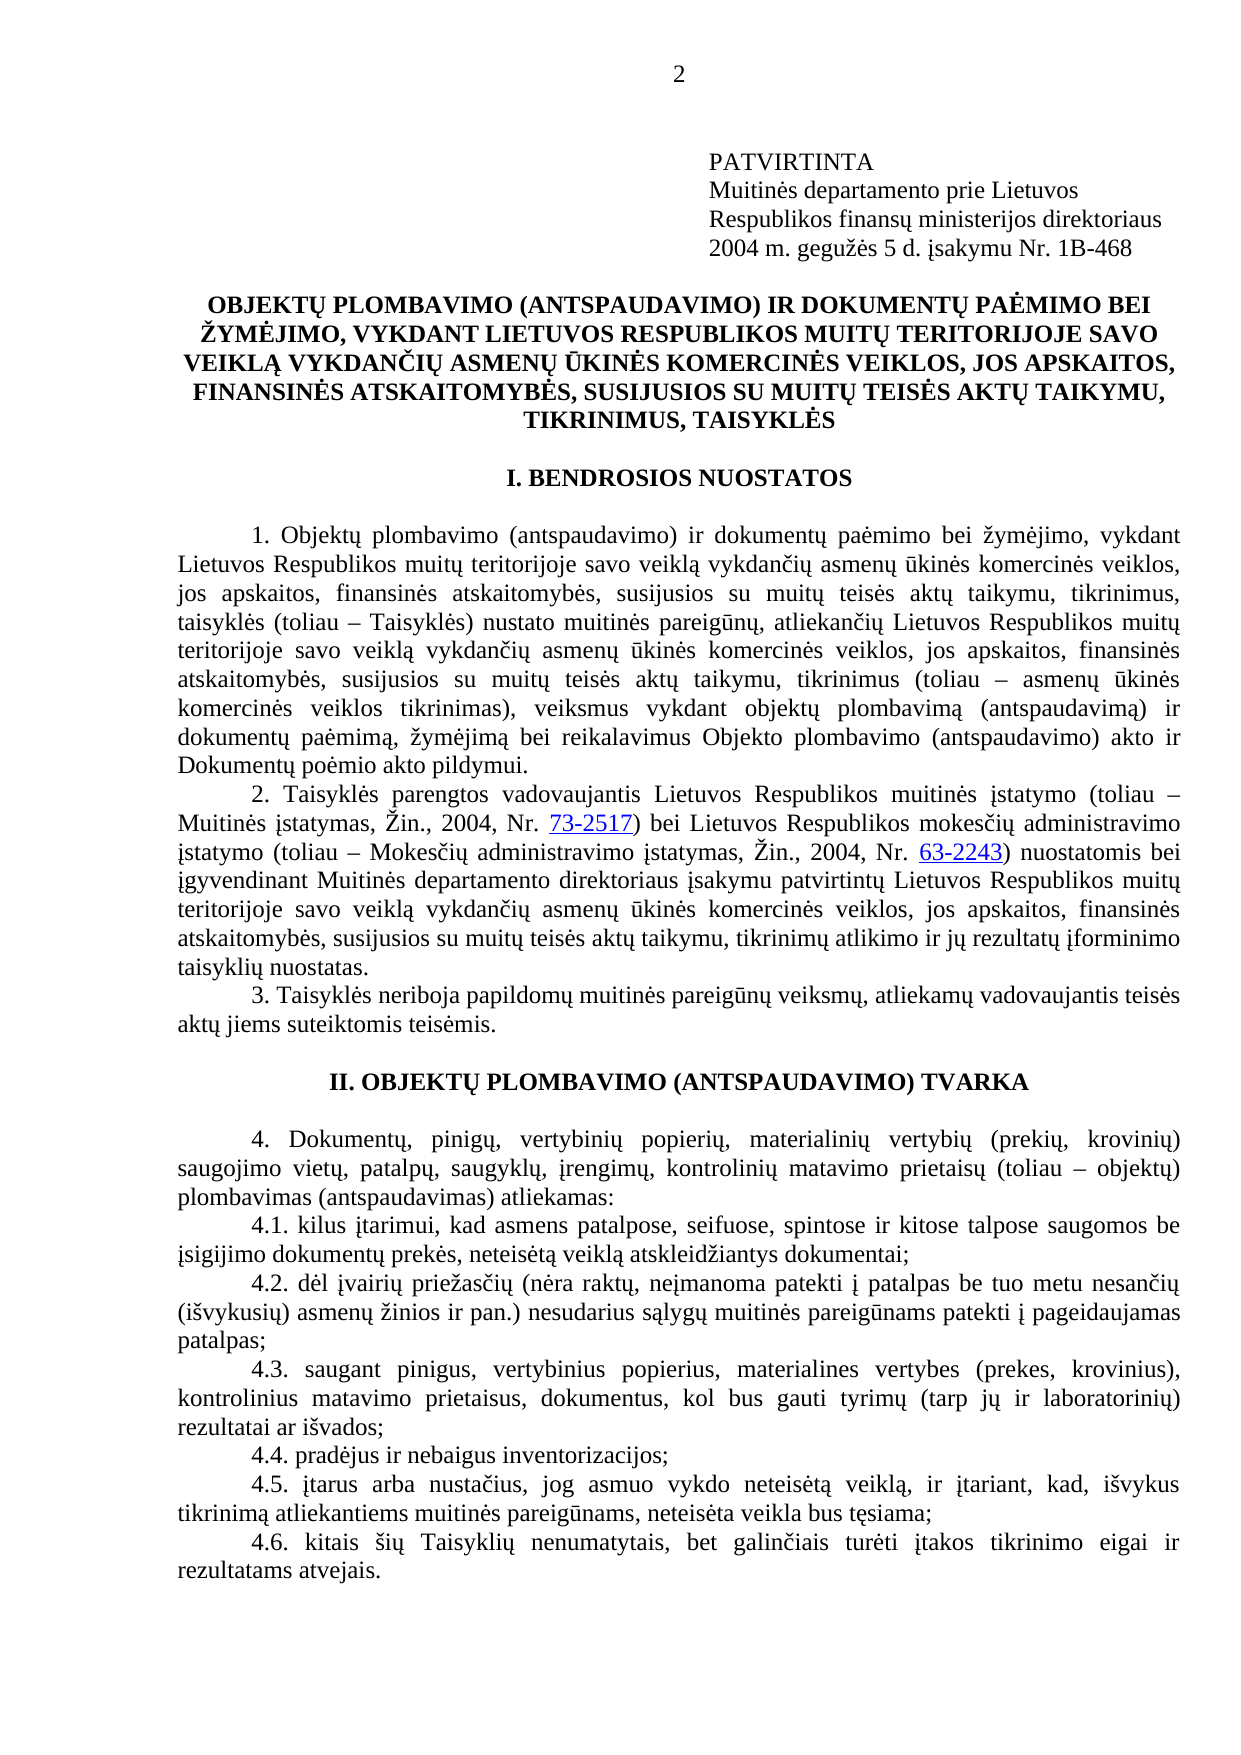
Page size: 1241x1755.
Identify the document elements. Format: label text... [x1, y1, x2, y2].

text Respublikos finansų ministerijos direktoriaus [177, 204, 1181, 233]
text 4.5. įtarus arba nustačius, jog asmuo vykdo neteisėtą veiklą, ir įtariant, kad, išvykus tikrinimą atliekantiems muitinės pareigūnams, neteisėta veikla bus tęsiama; [177, 1469, 1181, 1527]
text PATVIRTINTA [177, 147, 1181, 176]
text 2004 m. gegužės 5 d. įsakymu Nr. 1B-468 [177, 233, 1181, 262]
text 4.1. kilus įtarimui, kad asmens patalpose, seifuose, spintose ir kitose talpose saugomos be įsigijimo dokumentų prekės, neteisėtą veiklą atskleidžiantys dokumentai; [177, 1211, 1181, 1268]
text I. BENDROSIOS NUOSTATOS [177, 463, 1181, 492]
text 4.3. saugant pinigus, vertybinius popierius, materialines vertybes (prekes, krovinius), kontrolinius matavimo prietaisus, dokumentus, kol bus gauti tyrimų (tarp jų ir laboratorinių) rezultatai ar išvados; [177, 1354, 1181, 1441]
text 4.6. kitais šių Taisyklių nenumatytais, bet galinčiais turėti įtakos tikrinimo eigai ir rezultatams atvejais. [177, 1527, 1181, 1584]
text 2. Taisyklės parengtos vadovaujantis Lietuvos Respublikos muitinės įstatymo (toliau – Muitinės įstatymas, Žin., 2004, Nr. 73-2517) bei Lietuvos Respublikos mokesčių administravimo įstatymo (toliau – Mokesčių administravimo įstatymas, Žin., 2004, Nr. 63-2243) nuostatomis bei įgyvendinant Muitinės departamento direktoriaus įsakymu patvirtintų Lietuvos Respublikos muitų teritorijoje savo veiklą vykdančių asmenų ūkinės komercinės veiklos, jos apskaitos, finansinės atskaitomybės, susijusios su muitų teisės aktų taikymu, tikrinimų atlikimo ir jų rezultatų įforminimo taisyklių nuostatas. [177, 779, 1181, 981]
text OBJEKTŲ PLOMBAVIMO (ANTSPAUDAVIMO) IR DOKUMENTŲ PAĖMIMO BEI ŽYMĖJIMO, VYKDANT LIETUVOS RESPUBLIKOS MUITŲ TERITORIJOJE SAVO VEIKLĄ VYKDANČIŲ ASMENŲ ŪKINĖS KOMERCINĖS VEIKLOS, JOS APSKAITOS, FINANSINĖS ATSKAITOMYBĖS, SUSIJUSIOS SU MUITŲ TEISĖS AKTŲ TAIKYMU, TIKRINIMUS, TAISYKLĖS [177, 291, 1181, 434]
text II. OBJEKTŲ PLOMBAVIMO (ANTSPAUDAVIMO) TVARKA [177, 1067, 1181, 1096]
text 1. Objektų plombavimo (antspaudavimo) ir dokumentų paėmimo bei žymėjimo, vykdant Lietuvos Respublikos muitų teritorijoje savo veiklą vykdančių asmenų ūkinės komercinės veiklos, jos apskaitos, finansinės atskaitomybės, susijusios su muitų teisės aktų taikymu, tikrinimus, taisyklės (toliau – Taisyklės) nustato muitinės pareigūnų, atliekančių Lietuvos Respublikos muitų teritorijoje savo veiklą vykdančių asmenų ūkinės komercinės veiklos, jos apskaitos, finansinės atskaitomybės, susijusios su muitų teisės aktų taikymu, tikrinimus (toliau – asmenų ūkinės komercinės veiklos tikrinimas), veiksmus vykdant objektų plombavimą (antspaudavimą) ir dokumentų paėmimą, žymėjimą bei reikalavimus Objekto plombavimo (antspaudavimo) akto ir Dokumentų poėmio akto pildymui. [177, 521, 1181, 779]
text 4.2. dėl įvairių priežasčių (nėra raktų, neįmanoma patekti į patalpas be tuo metu nesančių (išvykusių) asmenų žinios ir pan.) nesudarius sąlygų muitinės pareigūnams patekti į pageidaujamas patalpas; [177, 1268, 1181, 1354]
text Muitinės departamento prie Lietuvos [177, 176, 1181, 204]
text 3. Taisyklės neriboja papildomų muitinės pareigūnų veiksmų, atliekamų vadovaujantis teisės aktų jiems suteiktomis teisėmis. [177, 981, 1181, 1038]
text 4.4. pradėjus ir nebaigus inventorizacijos; [177, 1441, 1181, 1469]
text 4. Dokumentų, pinigų, vertybinių popierių, materialinių vertybių (prekių, krovinių) saugojimo vietų, patalpų, saugyklų, įrengimų, kontrolinių matavimo prietaisų (toliau – objektų) plombavimas (antspaudavimas) atliekamas: [177, 1124, 1181, 1211]
